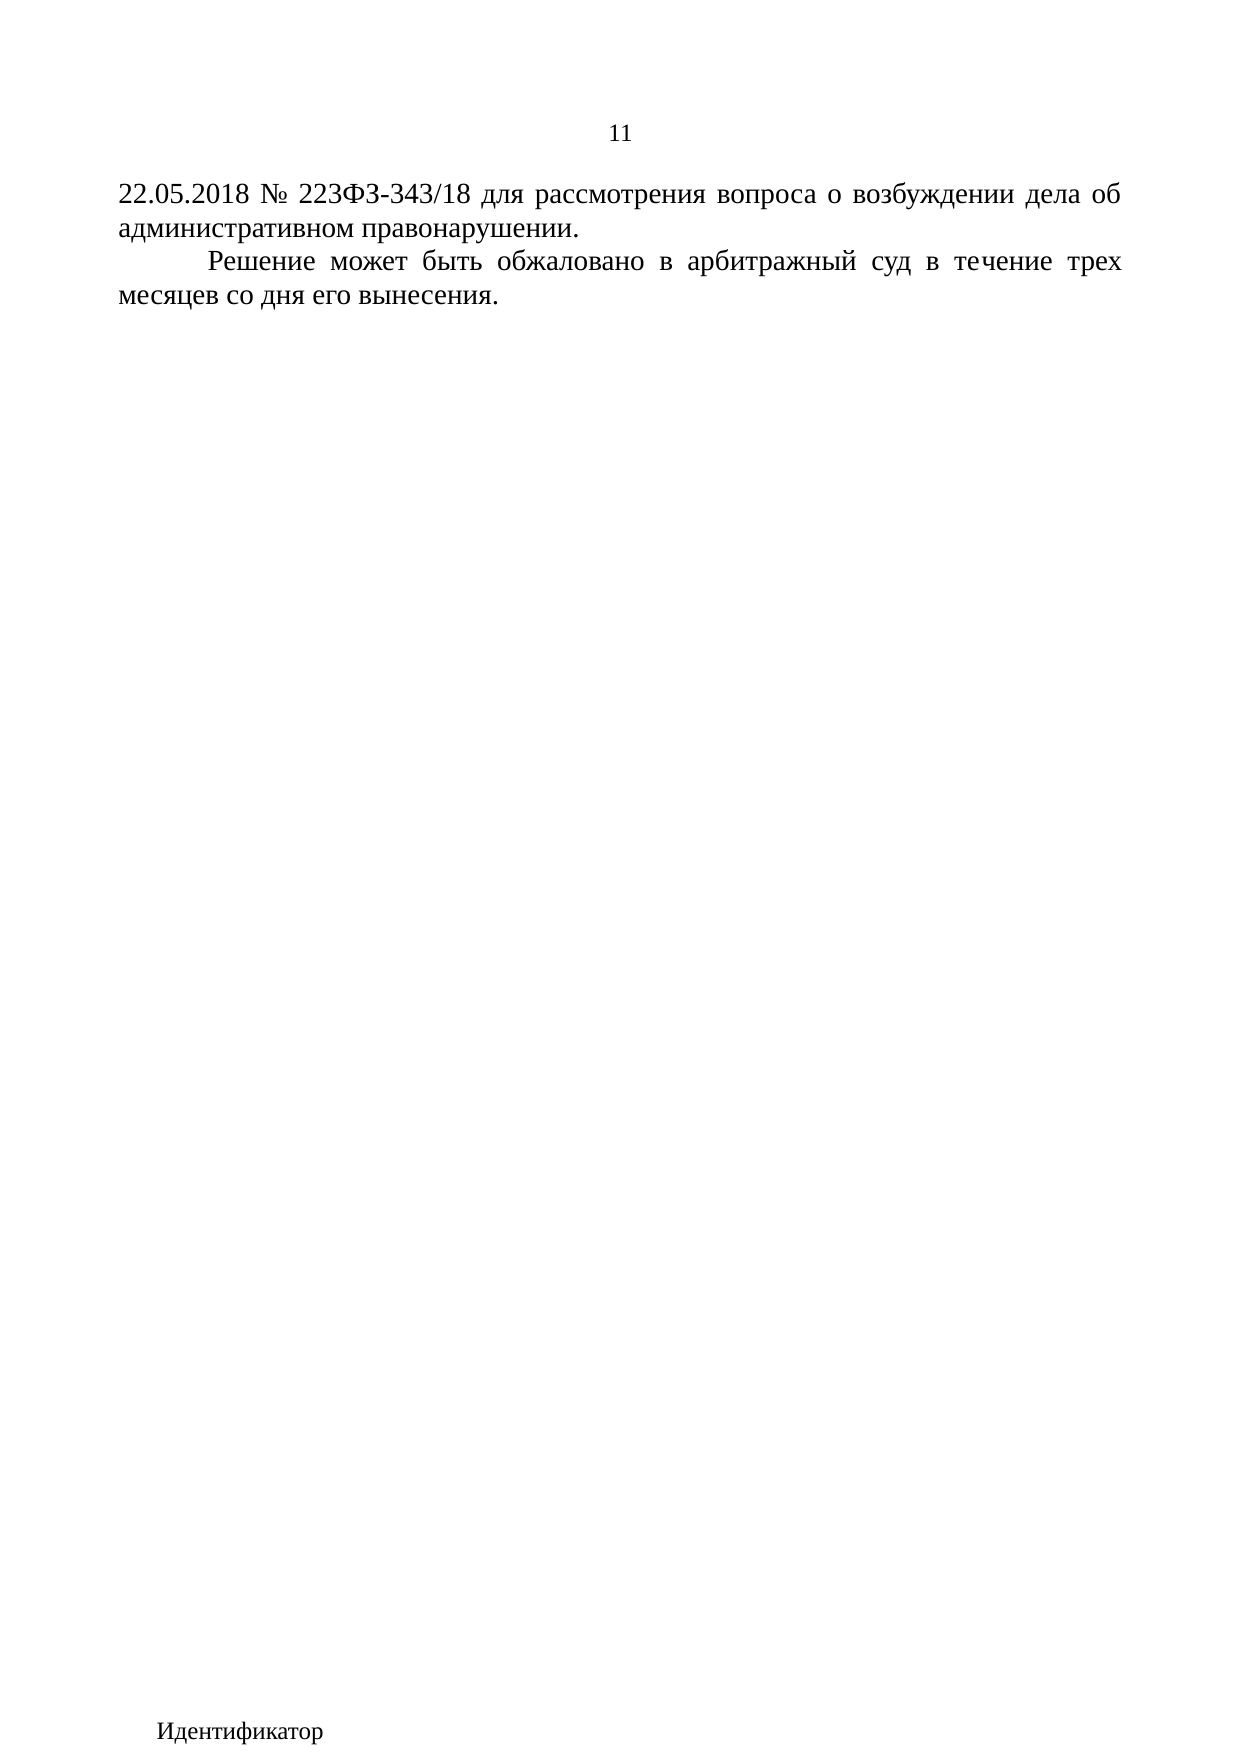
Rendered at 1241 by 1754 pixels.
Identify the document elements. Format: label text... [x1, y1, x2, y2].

text Решение может быть обжаловано в арбитражный суд в течение трех месяцев со дня его вынесения. [118, 243, 1122, 311]
list 22.05.2018 № 223ФЗ-343/18 для рассмотрения вопроса о возбуждении дела об административном правонарушении. [118, 176, 1122, 243]
